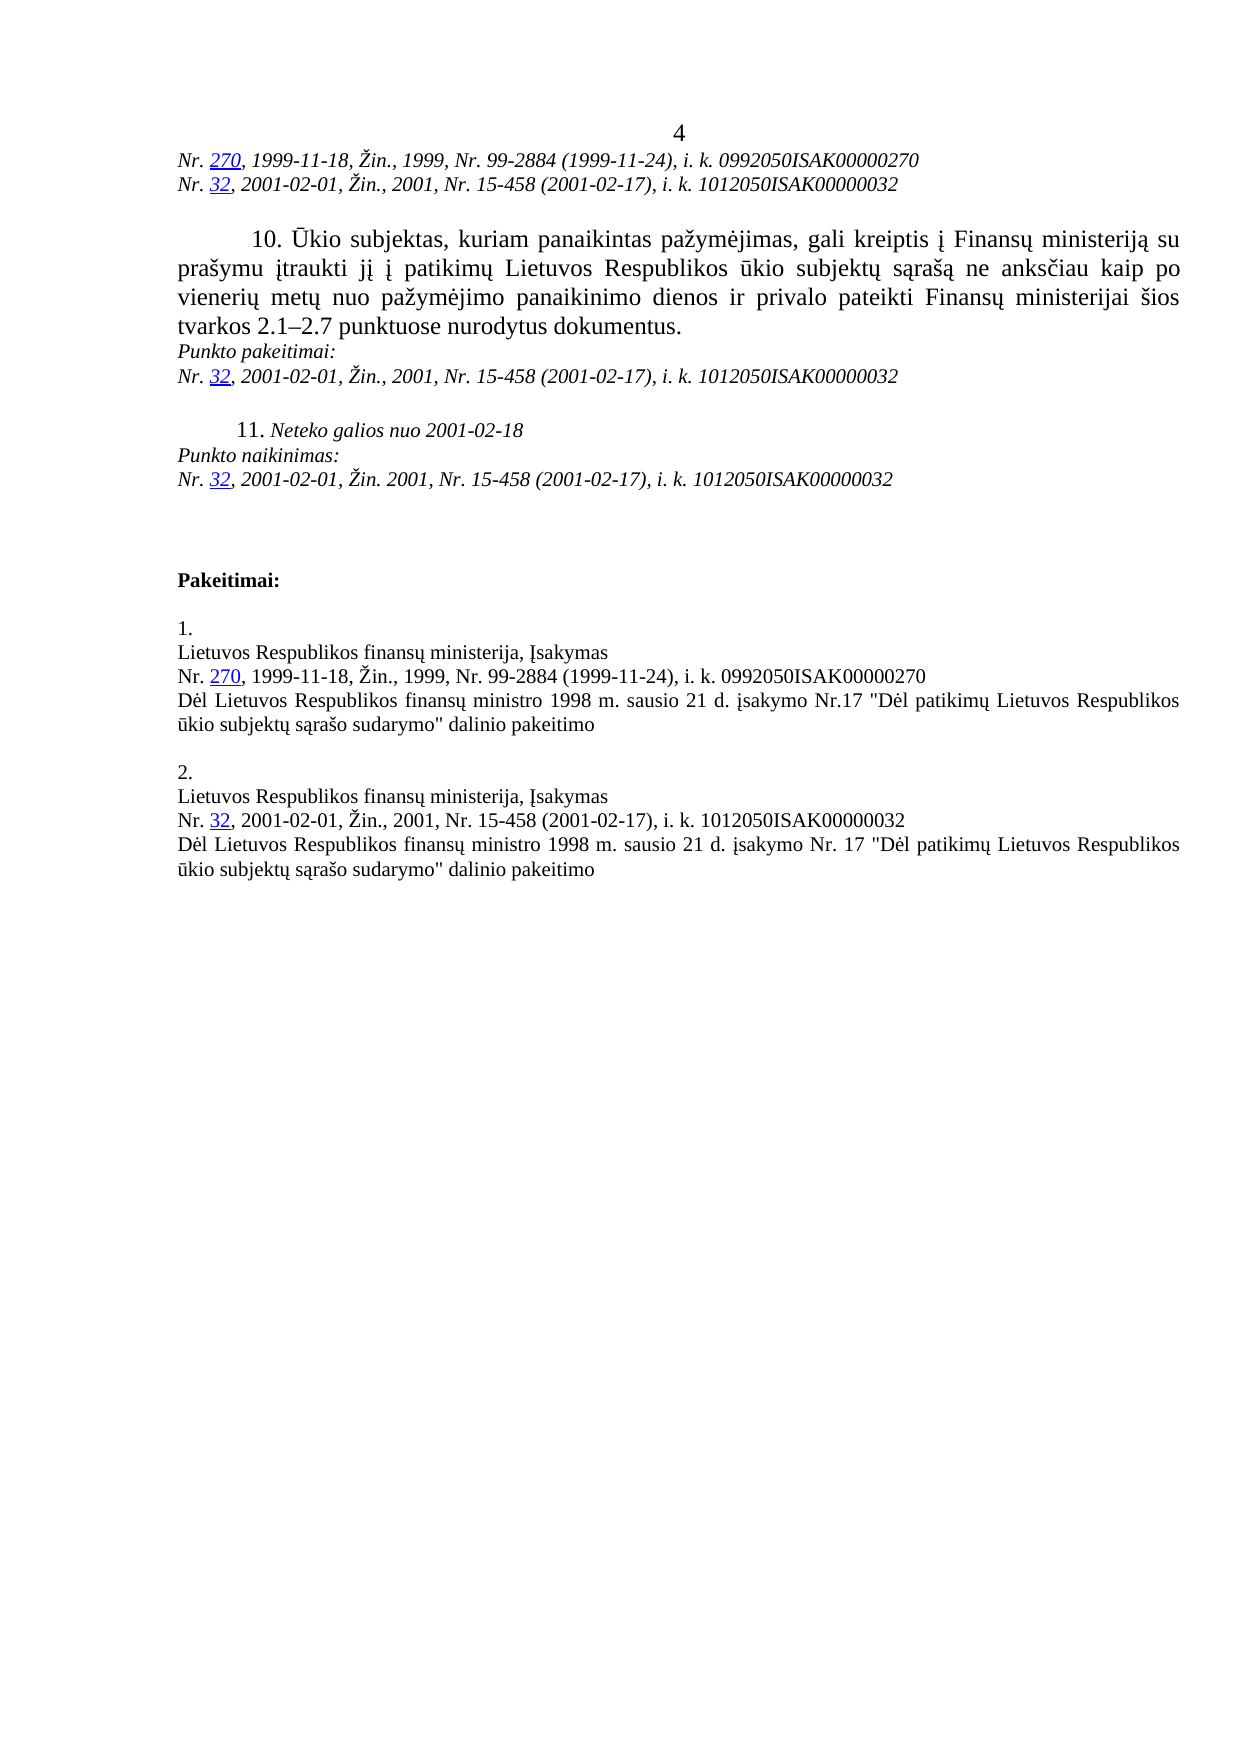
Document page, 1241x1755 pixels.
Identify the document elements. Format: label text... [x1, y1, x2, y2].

text Dėl Lietuvos Respublikos finansų ministro 1998 m. sausio 21 d. įsakymo Nr. 17 "Dėl patikimų Lietuvos Respublikos ūkio subjektų sąrašo sudarymo" dalinio pakeitimo [177, 832, 1181, 881]
text Lietuvos Respublikos finansų ministerija, Įsakymas [177, 640, 1181, 664]
text Lietuvos Respublikos finansų ministerija, Įsakymas [177, 784, 1181, 808]
text Dėl Lietuvos Respublikos finansų ministro 1998 m. sausio 21 d. įsakymo Nr.17 "Dėl patikimų Lietuvos Respublikos ūkio subjektų sąrašo sudarymo" dalinio pakeitimo [177, 688, 1181, 736]
text Nr. 270, 1999-11-18, Žin., 1999, Nr. 99-2884 (1999-11-24), i. k. 0992050ISAK00000270 [177, 148, 1181, 172]
text Nr. 32, 2001-02-01, Žin., 2001, Nr. 15-458 (2001-02-17), i. k. 1012050ISAK00000032 [177, 363, 1181, 388]
text Punkto pakeitimai: [177, 339, 1181, 363]
text Nr. 32, 2001-02-01, Žin. 2001, Nr. 15-458 (2001-02-17), i. k. 1012050ISAK00000032 [177, 467, 1181, 491]
text Nr. 32, 2001-02-01, Žin., 2001, Nr. 15-458 (2001-02-17), i. k. 1012050ISAK00000032 [177, 808, 1181, 832]
text Punkto naikinimas: [177, 443, 1181, 467]
text 1. [177, 616, 1181, 640]
text Nr. 32, 2001-02-01, Žin., 2001, Nr. 15-458 (2001-02-17), i. k. 1012050ISAK00000032 [177, 172, 1181, 196]
text Nr. 270, 1999-11-18, Žin., 1999, Nr. 99-2884 (1999-11-24), i. k. 0992050ISAK00000270 [177, 664, 1181, 688]
text 10. Ūkio subjektas, kuriam panaikintas pažymėjimas, gali kreiptis į Finansų ministeriją su prašymu įtraukti jį į patikimų Lietuvos Respublikos ūkio subjektų sąrašą ne anksčiau kaip po vienerių metų nuo pažymėjimo panaikinimo dienos ir privalo pateikti Finansų ministerijai šios tvarkos 2.1–2.7 punktuose nurodytus dokumentus. [177, 224, 1181, 339]
text Pakeitimai: [177, 568, 1181, 592]
text 11. Neteko galios nuo 2001-02-18 [177, 416, 1181, 443]
text 2. [177, 760, 1181, 784]
